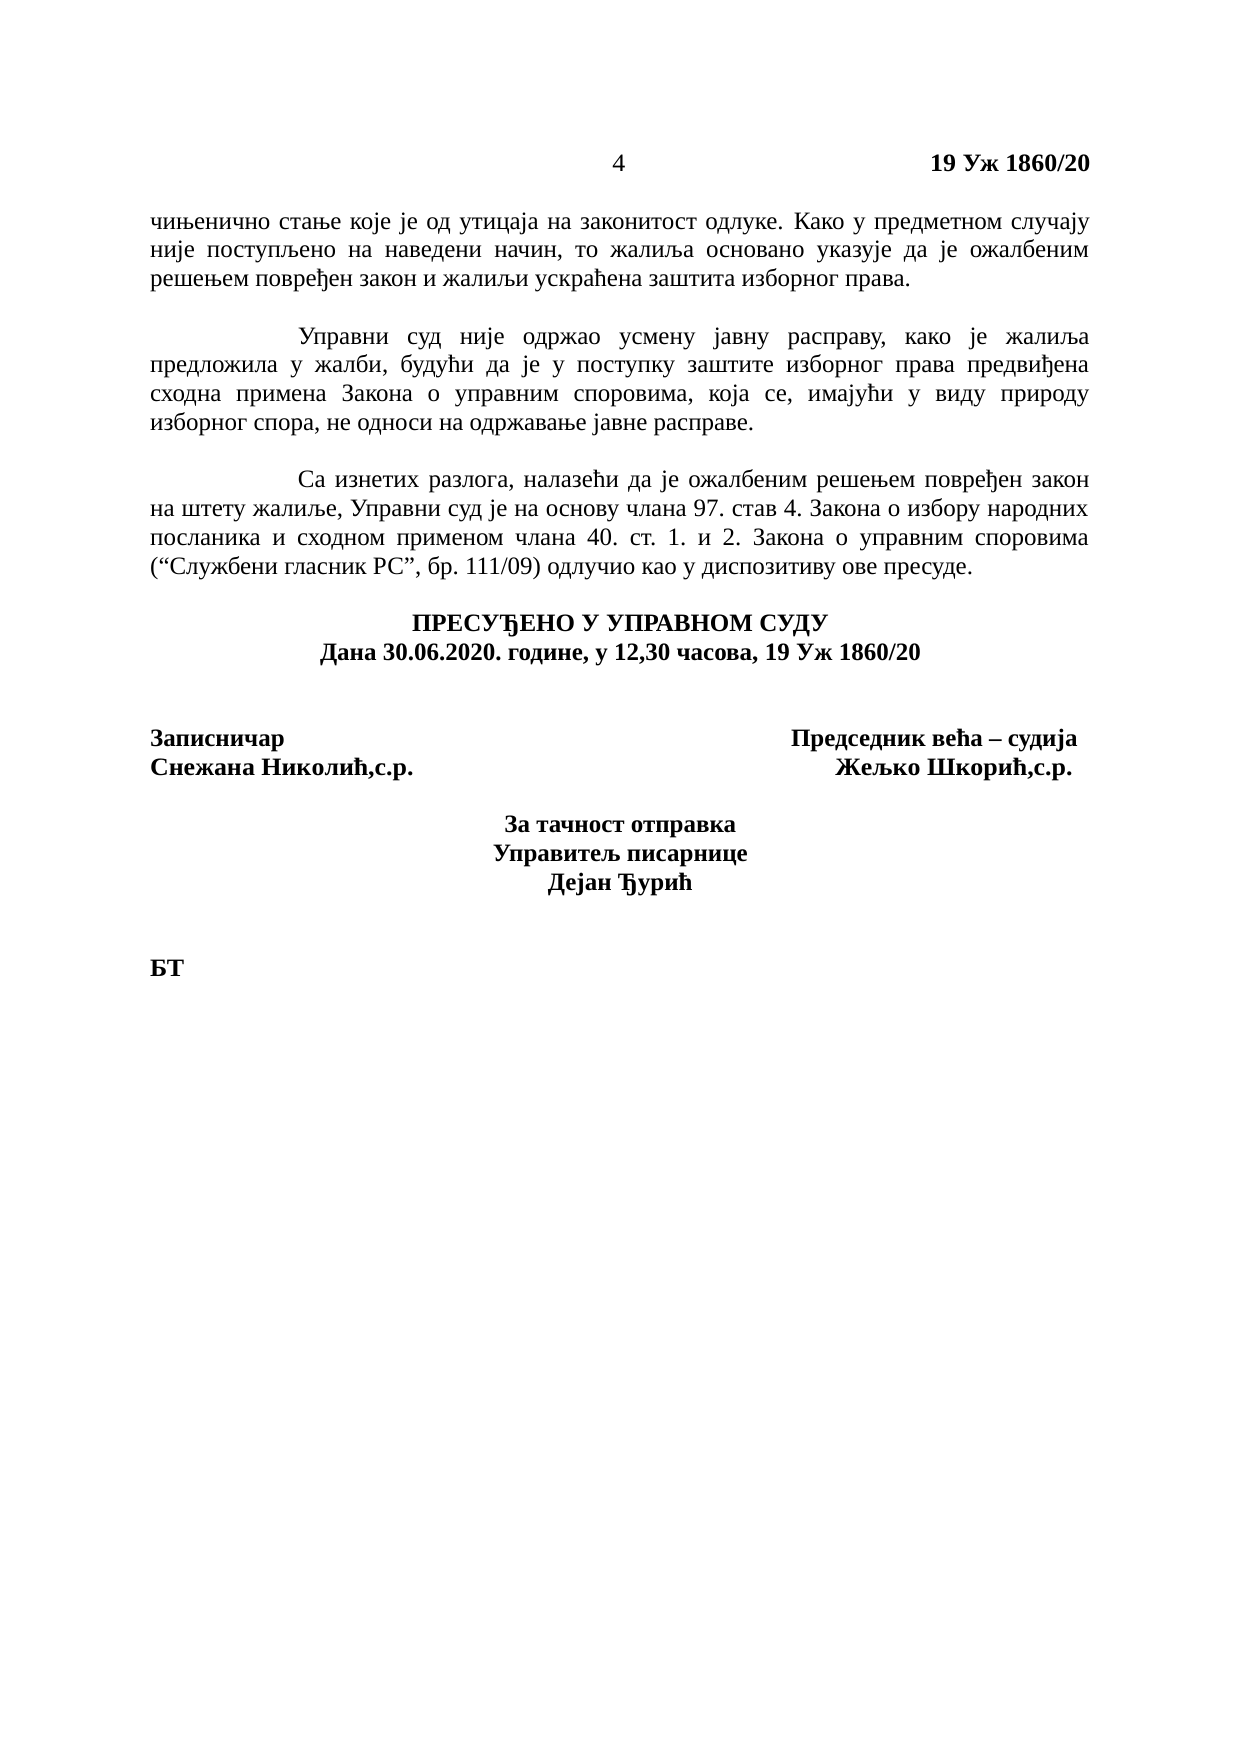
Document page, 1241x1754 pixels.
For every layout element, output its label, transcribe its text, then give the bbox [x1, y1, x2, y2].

text Записничар Председник већа – судија [150, 723, 1090, 752]
text Управитељ писарнице [150, 838, 1090, 867]
text чињенично стање које је од утицаја на законитост одлуке. Како у предметном случају није поступљено на наведени начин, то жалиља основано указује да је ожалбеним решењем повређен закон и жалиљи ускраћена заштита изборног права. [150, 206, 1090, 292]
text Снежана Николић,с.р. Жељко Шкорић,с.р. [150, 752, 1090, 781]
text БT [150, 953, 1090, 982]
text Дејан Ђурић [150, 867, 1090, 896]
text Са изнетих разлога, налазећи да је ожалбеним решењем повређен закон на штету жалиље, Управни суд је на основу члана 97. став 4. Закона о избору народних посланика и сходном применом члана 40. ст. 1. и 2. Закона о управним споровима (“Службени гласник РС”, бр. 111/09) одлучио као у диспозитиву ове пресуде. [150, 464, 1090, 579]
text Дана 30.06.2020. године, у 12,30 часова, 19 Уж 1860/20 [150, 637, 1090, 666]
text Управни суд није одржао усмену јавну расправу, како је жалиља предложила у жалби, будући да је у поступку заштите изборног права предвиђена сходна примена Закона о управним споровима, која се, имајући у виду природу изборног спора, не односи на одржавање јавне расправе. [150, 321, 1090, 436]
text За тачност отправка [150, 809, 1090, 838]
text ПРЕСУЂЕНО У УПРАВНОМ СУДУ [150, 608, 1090, 637]
